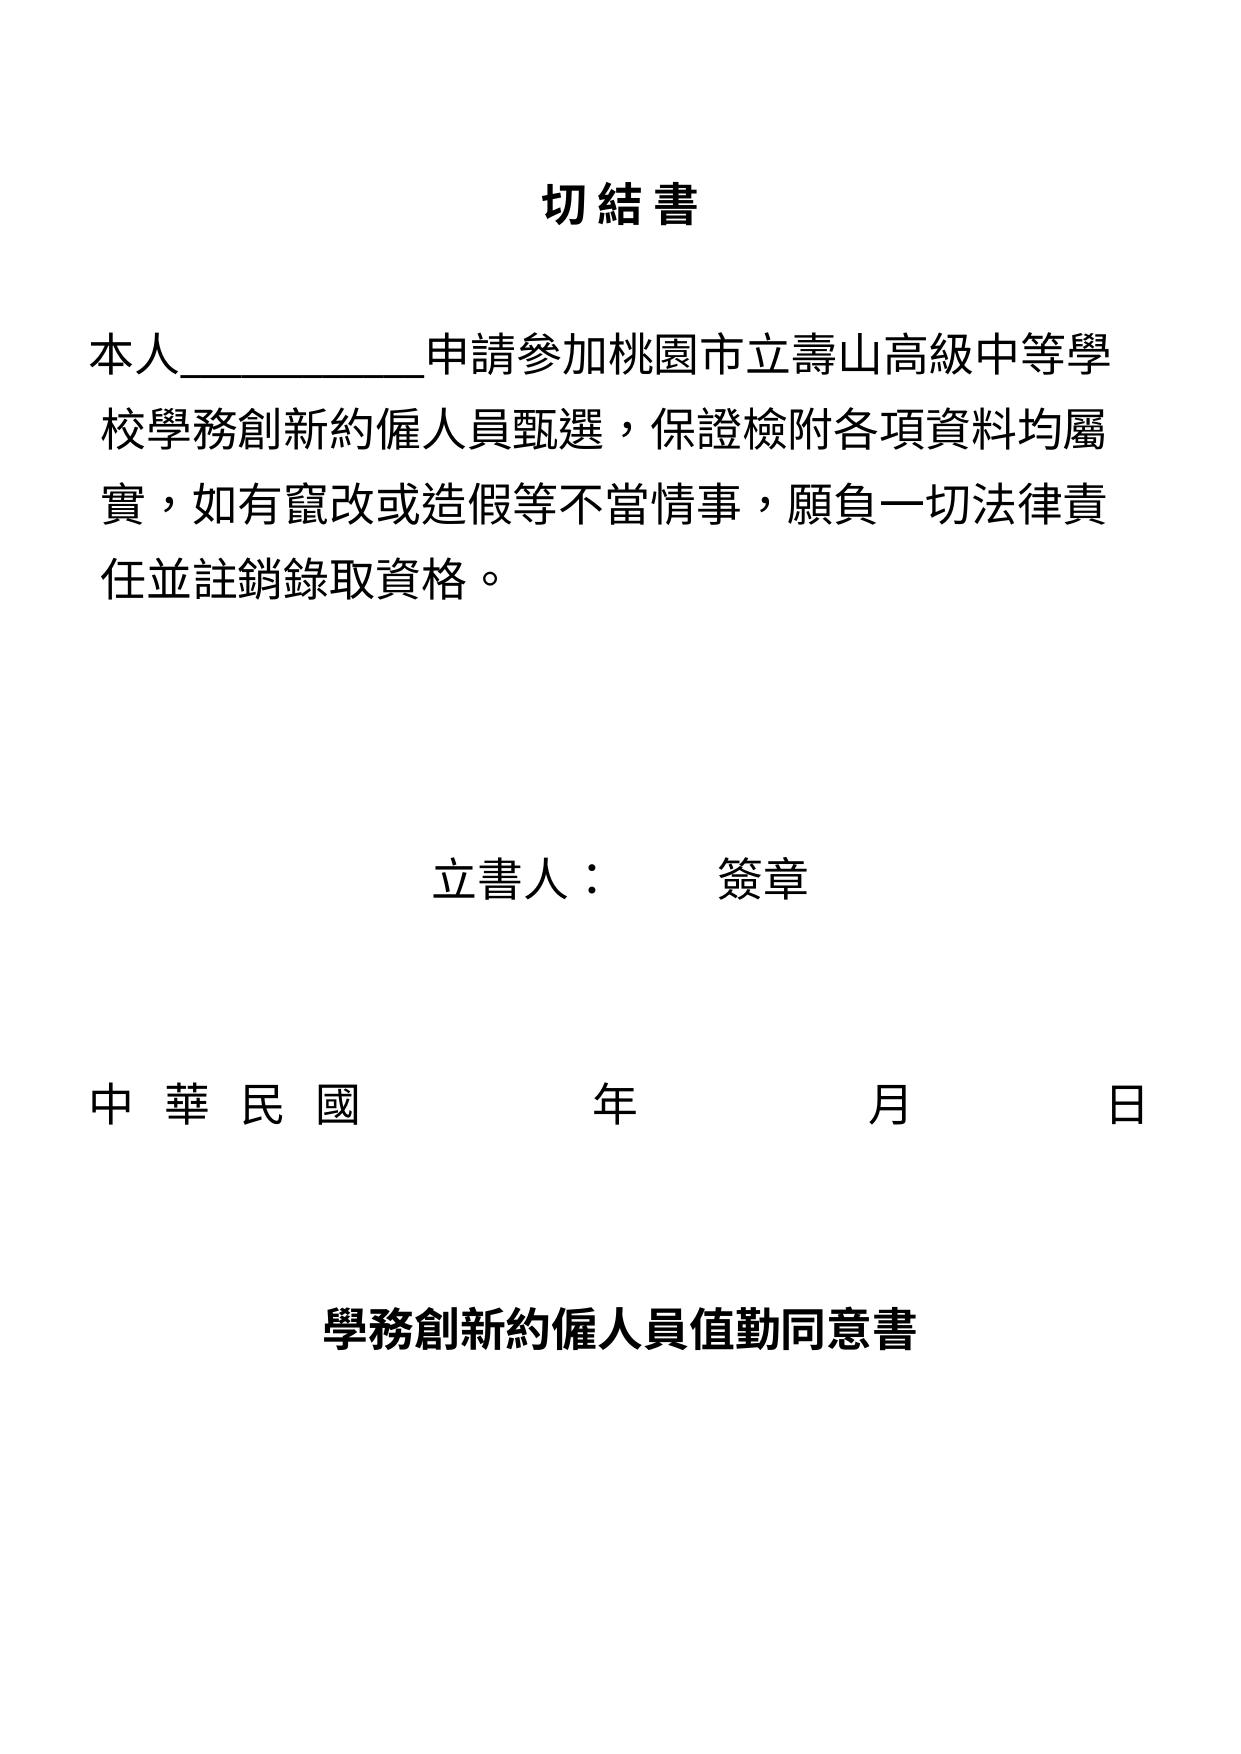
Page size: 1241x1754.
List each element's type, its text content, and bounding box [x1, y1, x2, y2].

text 本人____________申請參加桃園市立壽山高級中等學校學務創新約僱人員甄選，保證檢附各項資料均屬實，如有竄改或造假等不當情事，願負一切法律責任並註銷錄取資格。 [89, 314, 1152, 614]
text 中華民國 年 月 日 [89, 1064, 1152, 1139]
text 立書人： 簽章 [89, 839, 1152, 914]
text 切 結 書 [89, 164, 1152, 239]
text 學務創新約僱人員值勤同意書 [89, 1289, 1152, 1364]
